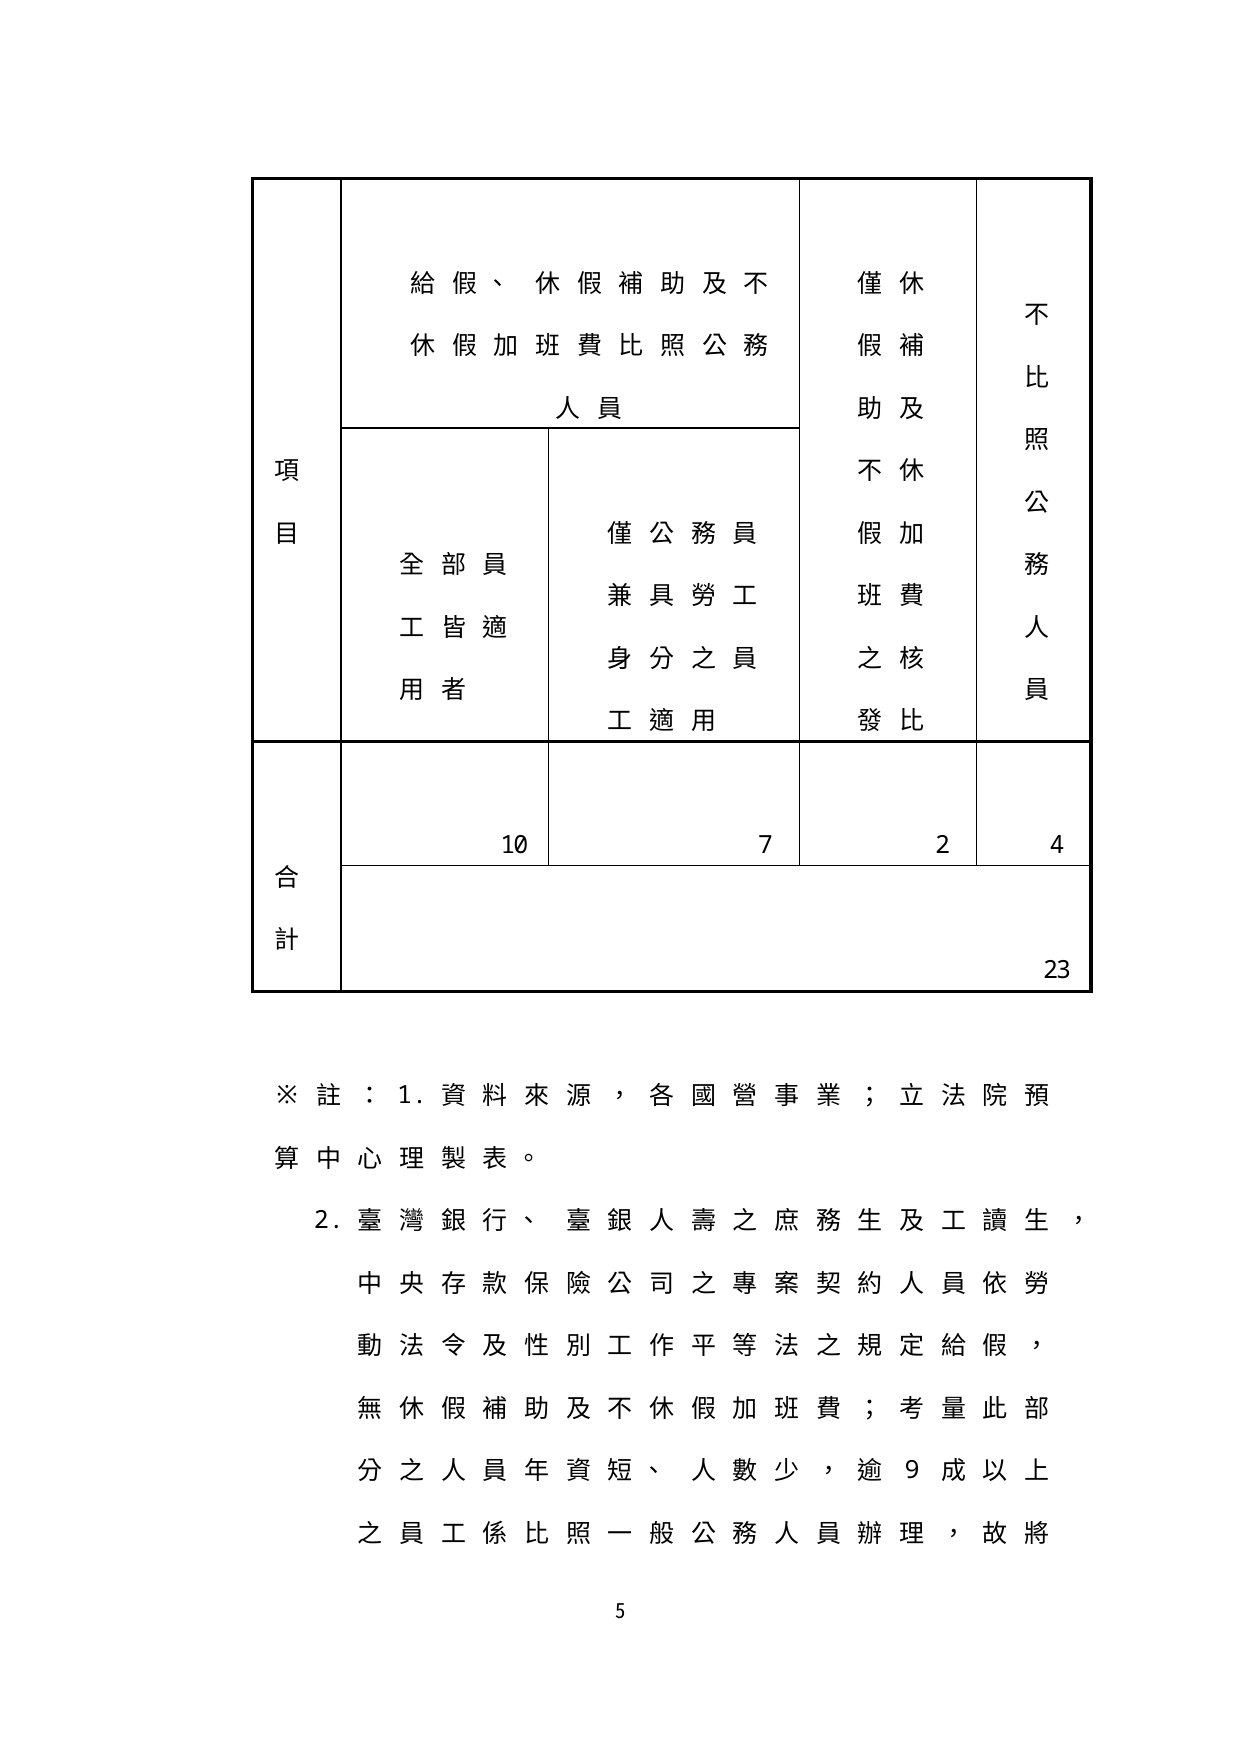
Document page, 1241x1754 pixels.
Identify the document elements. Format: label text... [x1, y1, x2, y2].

table_cell 合計 [254, 743, 340, 990]
table_header 項目 [254, 180, 340, 740]
table_cell 僅公務員兼具勞工身分之員工適用 [549, 429, 799, 740]
table_header 僅休假補助及不休假加班費之核發比照公務人員 [800, 180, 976, 740]
table_cell 4 [977, 743, 1089, 865]
table_cell 10 [342, 743, 548, 865]
table_cell 2 [800, 743, 976, 865]
table_cell 全部員工皆適用者 [342, 429, 548, 740]
text 2.臺灣銀行、臺銀人壽之庶務生及工讀生，中央存款保險公司之專案契約人員依勞動法令及性別工作平等法之規定給假，無休假補助及不休假加班費；考量此部分之人員年資短、人數少，逾9成以上之員工係比照一般公務人員辦理，故將上開事業視為全部員工適用相同請假規定者。 [306, 1177, 1058, 1552]
table_header 不比照公務人員 [977, 180, 1089, 740]
table_cell 23 [342, 866, 1089, 990]
table_header 給假、休假補助及不休假加班費比照公務人員 [342, 180, 799, 427]
table_cell 7 [549, 743, 799, 865]
text ※註：1.資料來源，各國營事業；立法院預算中心理製表。 [232, 1052, 1058, 1177]
